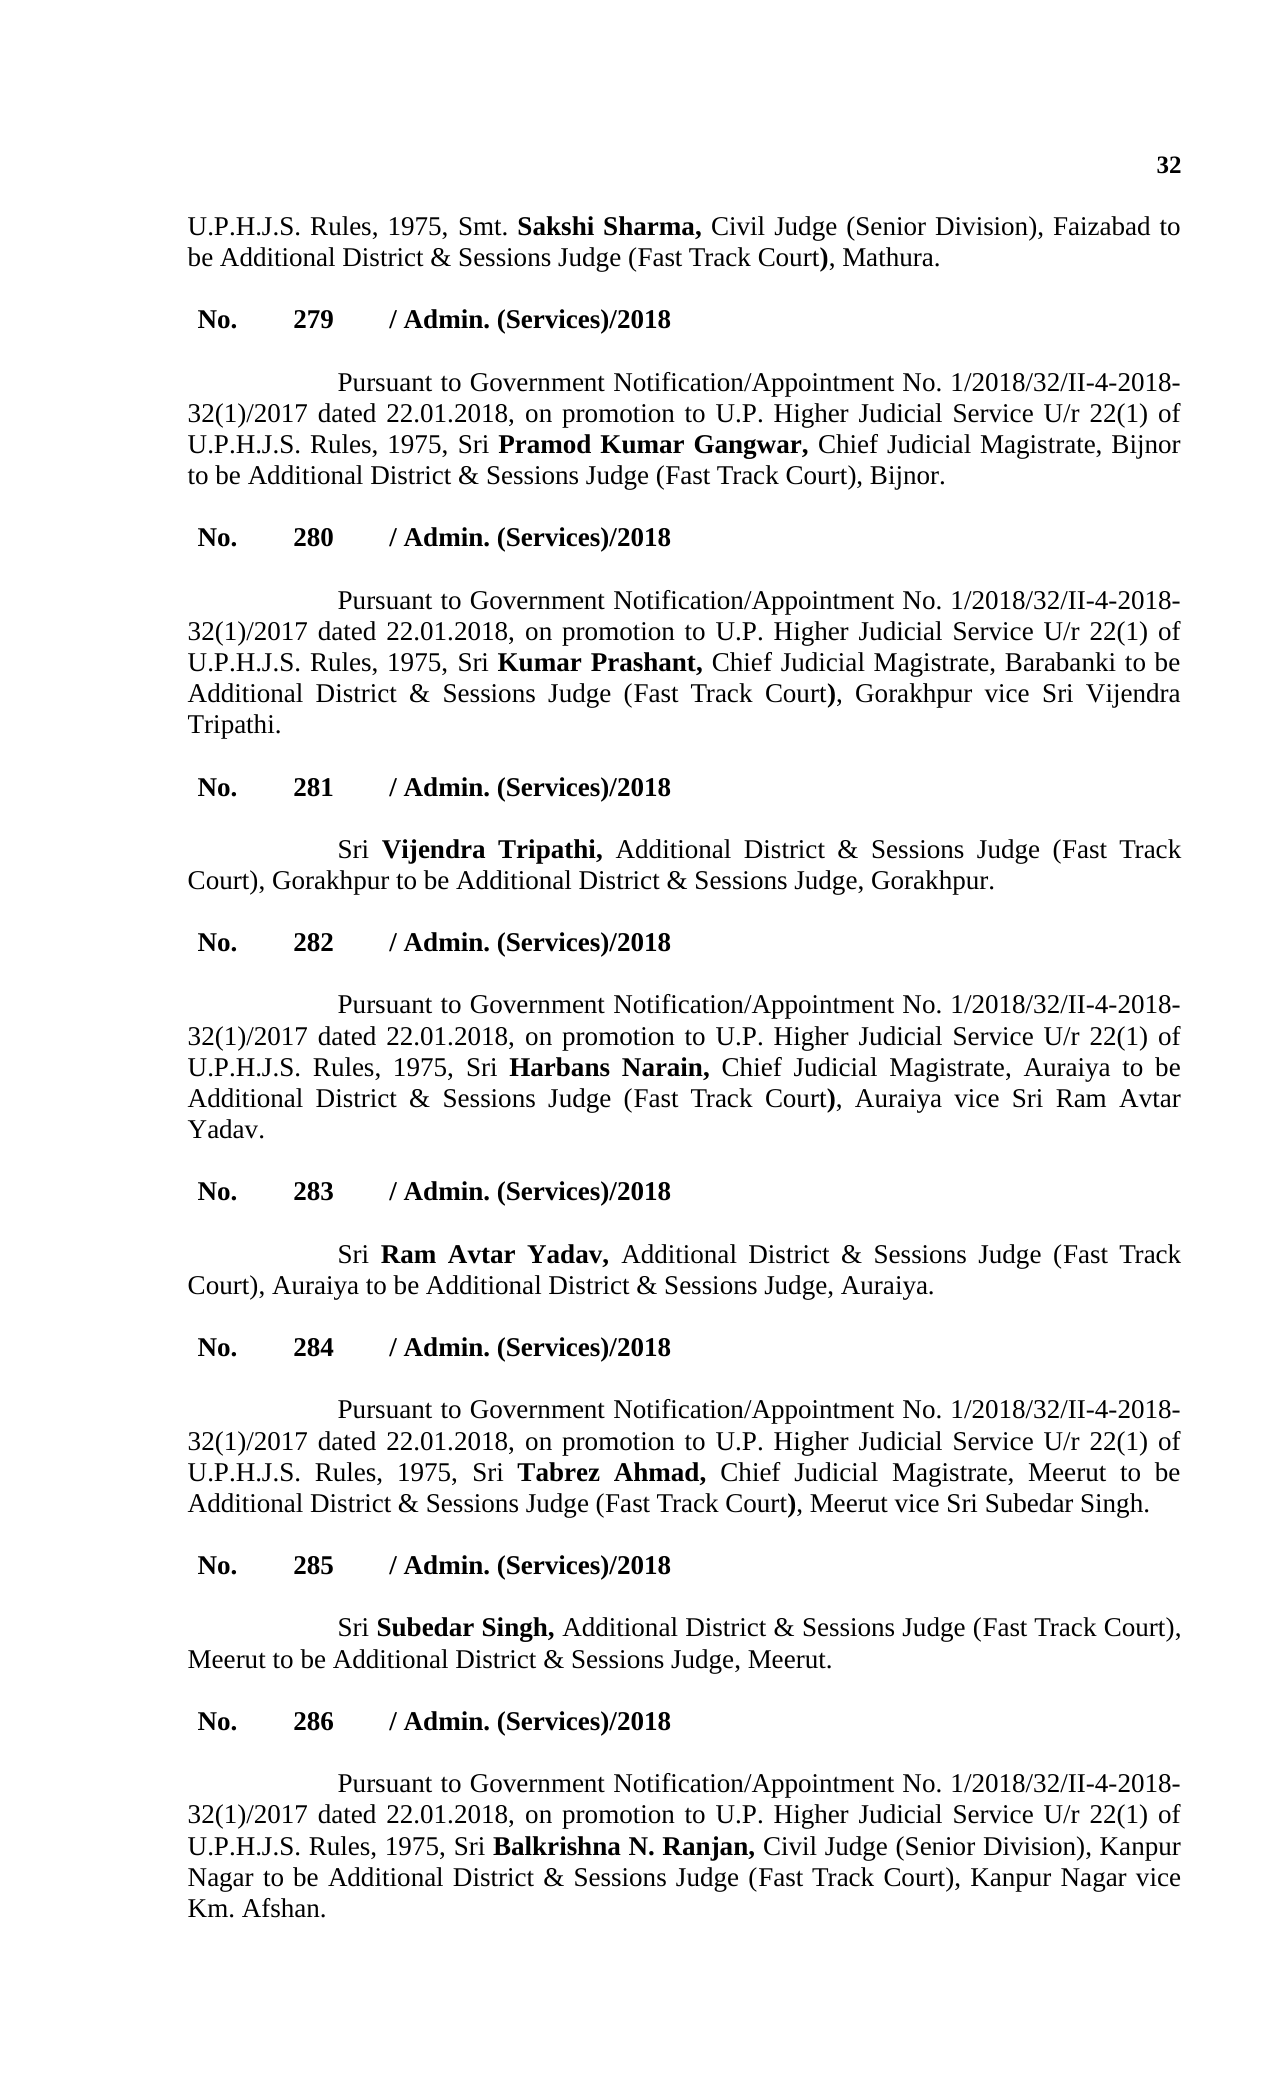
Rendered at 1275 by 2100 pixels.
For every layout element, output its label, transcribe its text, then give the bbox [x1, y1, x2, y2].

table_header 280 [275, 521, 364, 553]
text Pursuant to Government Notification/Appointment No. 1/2018/32/II-4-2018-32(1)/2017 dated 22.01.2018, on promotion to U.P. Higher Judicial Service U/r 22(1) of U.P.H.J.S. Rules, 1975, Sri Kumar Prashant, Chief Judicial Magistrate, Barabanki to be Additional District & Sessions Judge (Fast Track Court), Gorakhpur vice Sri Vijendra Tripathi. [187, 584, 1181, 739]
text Pursuant to Government Notification/Appointment No. 1/2018/32/II-4-2018-32(1)/2017 dated 22.01.2018, on promotion to U.P. Higher Judicial Service U/r 22(1) of U.P.H.J.S. Rules, 1975, Sri Tabrez Ahmad, Chief Judicial Magistrate, Meerut to be Additional District & Sessions Judge (Fast Track Court), Meerut vice Sri Subedar Singh. [187, 1393, 1181, 1518]
table_header No. [186, 521, 275, 553]
table_header / Admin. (Services)/2018 [364, 1549, 714, 1580]
text U.P.H.J.S. Rules, 1975, Smt. Sakshi Sharma, Civil Judge (Senior Division), Faizabad to be Additional District & Sessions Judge (Fast Track Court), Mathura. [187, 210, 1181, 272]
table_header No. [186, 304, 275, 334]
table_header / Admin. (Services)/2018 [364, 304, 714, 334]
table_header 284 [275, 1331, 364, 1362]
text Sri Vijendra Tripathi, Additional District & Sessions Judge (Fast Track Court), Gorakhpur to be Additional District & Sessions Judge, Gorakhpur. [187, 833, 1181, 895]
table_header 286 [275, 1705, 364, 1736]
text Pursuant to Government Notification/Appointment No. 1/2018/32/II-4-2018-32(1)/2017 dated 22.01.2018, on promotion to U.P. Higher Judicial Service U/r 22(1) of U.P.H.J.S. Rules, 1975, Sri Pramod Kumar Gangwar, Chief Judicial Magistrate, Bijnor to be Additional District & Sessions Judge (Fast Track Court), Bijnor. [187, 366, 1181, 490]
table_header / Admin. (Services)/2018 [364, 1331, 714, 1362]
table_header No. [186, 1331, 275, 1362]
table_header / Admin. (Services)/2018 [364, 771, 714, 802]
table_header No. [186, 1176, 275, 1207]
text Pursuant to Government Notification/Appointment No. 1/2018/32/II-4-2018-32(1)/2017 dated 22.01.2018, on promotion to U.P. Higher Judicial Service U/r 22(1) of U.P.H.J.S. Rules, 1975, Sri Balkrishna N. Ranjan, Civil Judge (Senior Division), Kanpur Nagar to be Additional District & Sessions Judge (Fast Track Court), Kanpur Nagar vice Km. Afshan. [187, 1767, 1181, 1923]
table_header No. [186, 1705, 275, 1736]
table_header / Admin. (Services)/2018 [364, 1705, 714, 1736]
table_header 285 [275, 1549, 364, 1580]
table_header No. [186, 1549, 275, 1580]
text Sri Subedar Singh, Additional District & Sessions Judge (Fast Track Court), Meerut to be Additional District & Sessions Judge, Meerut. [187, 1612, 1181, 1674]
table_header No. [186, 771, 275, 802]
table_header No. [186, 926, 275, 957]
table_header / Admin. (Services)/2018 [364, 521, 714, 553]
table_header 281 [275, 771, 364, 802]
table_header / Admin. (Services)/2018 [364, 1176, 714, 1207]
text Sri Ram Avtar Yadav, Additional District & Sessions Judge (Fast Track Court), Auraiya to be Additional District & Sessions Judge, Auraiya. [187, 1238, 1181, 1300]
table_header 282 [275, 926, 364, 957]
table_header 279 [275, 304, 364, 334]
table_header 283 [275, 1176, 364, 1207]
text Pursuant to Government Notification/Appointment No. 1/2018/32/II-4-2018-32(1)/2017 dated 22.01.2018, on promotion to U.P. Higher Judicial Service U/r 22(1) of U.P.H.J.S. Rules, 1975, Sri Harbans Narain, Chief Judicial Magistrate, Auraiya to be Additional District & Sessions Judge (Fast Track Court), Auraiya vice Sri Ram Avtar Yadav. [187, 989, 1181, 1144]
table_header / Admin. (Services)/2018 [364, 926, 714, 957]
